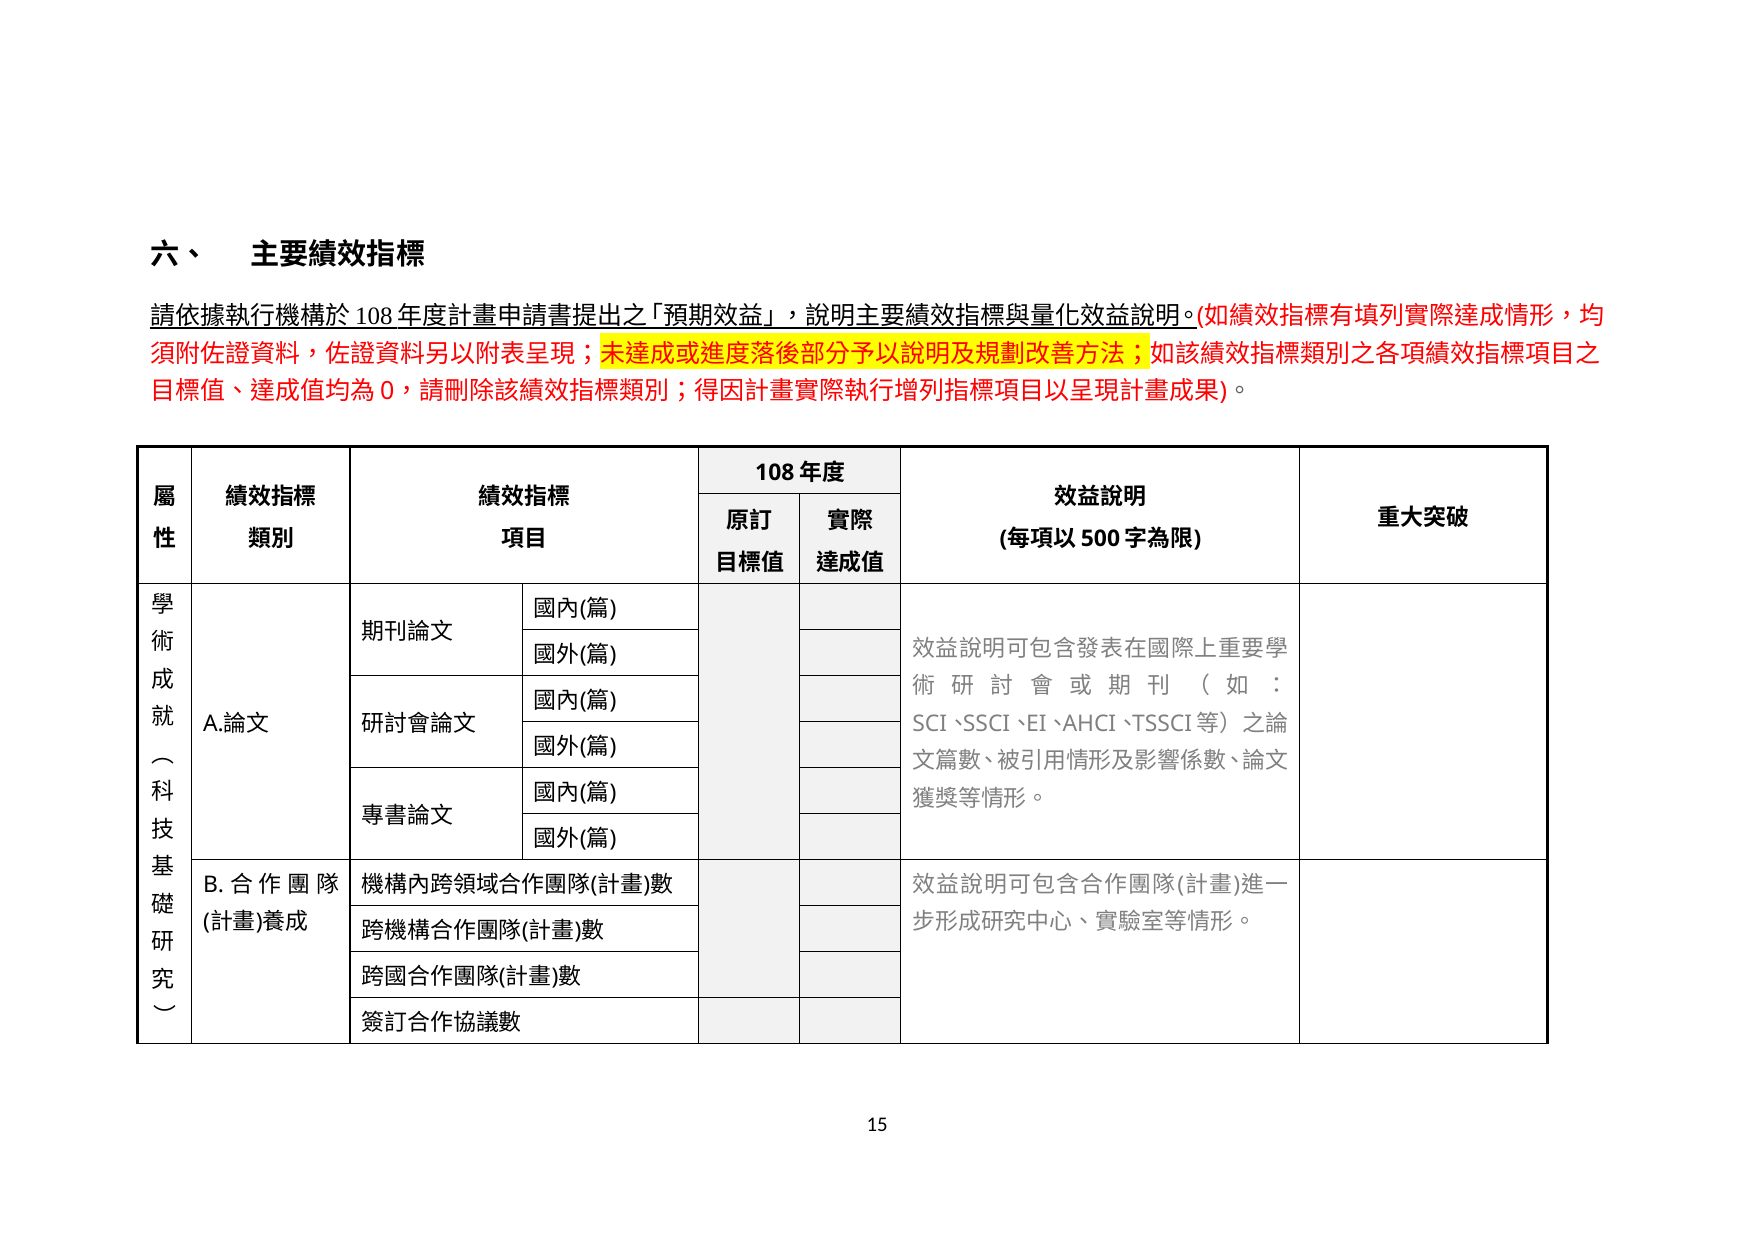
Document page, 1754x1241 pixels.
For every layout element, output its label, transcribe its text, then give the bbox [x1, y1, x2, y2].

table_cell A.論文 [192, 584, 349, 859]
table_header 108年度 [699, 448, 900, 493]
table_cell 效益說明可包含合作團隊(計畫)進一步形成研究中心、實驗室等情形。 [901, 860, 1299, 1043]
table_cell 機構內跨領域合作團隊(計畫)數 [351, 860, 698, 905]
table_header 效益說明 (每項以500字為限) [901, 448, 1299, 583]
table_cell [1300, 860, 1546, 1043]
table_cell 研討會論文 [351, 676, 522, 767]
subtitle 主要績效指標 [150, 214, 1604, 289]
table_cell 效益說明可包含發表在國際上重要學術研討會或期刊（如：SCI、SSCI、EI、AHCI、TSSCI等）之論文篇數、被引用情形及影響係數、論文獲獎等情形。 [901, 584, 1299, 859]
table_cell 國內(篇) [523, 768, 698, 813]
table_cell B.合作團隊(計畫)養成 [192, 860, 349, 1043]
table_cell [699, 998, 799, 1043]
table_cell 國內(篇) [523, 676, 698, 721]
table_cell [699, 860, 799, 997]
table_cell [800, 584, 900, 629]
table_cell 原訂 目標值 [699, 494, 799, 583]
table_cell [800, 630, 900, 675]
table_cell [800, 952, 900, 997]
table_header 績效指標 類別 [192, 448, 349, 583]
table_cell 國外(篇) [523, 722, 698, 767]
table_cell [800, 814, 900, 859]
table_cell [1300, 584, 1546, 859]
table_cell 實際 達成值 [800, 494, 900, 583]
table_cell [800, 906, 900, 951]
table_cell 專書論文 [351, 768, 522, 859]
table_cell 跨國合作團隊(計畫)數 [351, 952, 698, 997]
table_cell 跨機構合作團隊(計畫)數 [351, 906, 698, 951]
table_cell [800, 860, 900, 905]
text 請依據執行機構於108年度計畫申請書提出之「預期效益」，說明主要績效指標與量化效益說明。(如績效指標有填列實際達成情形，均須附佐證資料，佐證資料另以附表呈現；未達成或進度落後部分予以說明及規劃改善方法；如該績效指標類別之各項績效指標項目之目標值、達成值均為0，請刪除該績效指標類別；得因計畫實際執行增列指標項目以呈現計畫成果)。 [150, 295, 1604, 408]
table_header 屬 性 [139, 448, 191, 583]
table_cell 國內(篇) [523, 584, 698, 629]
table_cell 簽訂合作協議數 [351, 998, 698, 1043]
table_cell [800, 768, 900, 813]
table_header 績效指標 項目 [351, 448, 698, 583]
table_cell [800, 676, 900, 721]
table_cell 國外(篇) [523, 630, 698, 675]
table_cell 國外(篇) [523, 814, 698, 859]
table_cell [800, 998, 900, 1043]
table_cell 期刊論文 [351, 584, 522, 675]
table_header 重大突破 [1300, 448, 1546, 583]
table_cell [800, 722, 900, 767]
table_cell 學 術 成 就 ︵ 科 技 基 礎 研 究 ︶ [139, 584, 191, 1043]
table_cell [699, 584, 799, 859]
